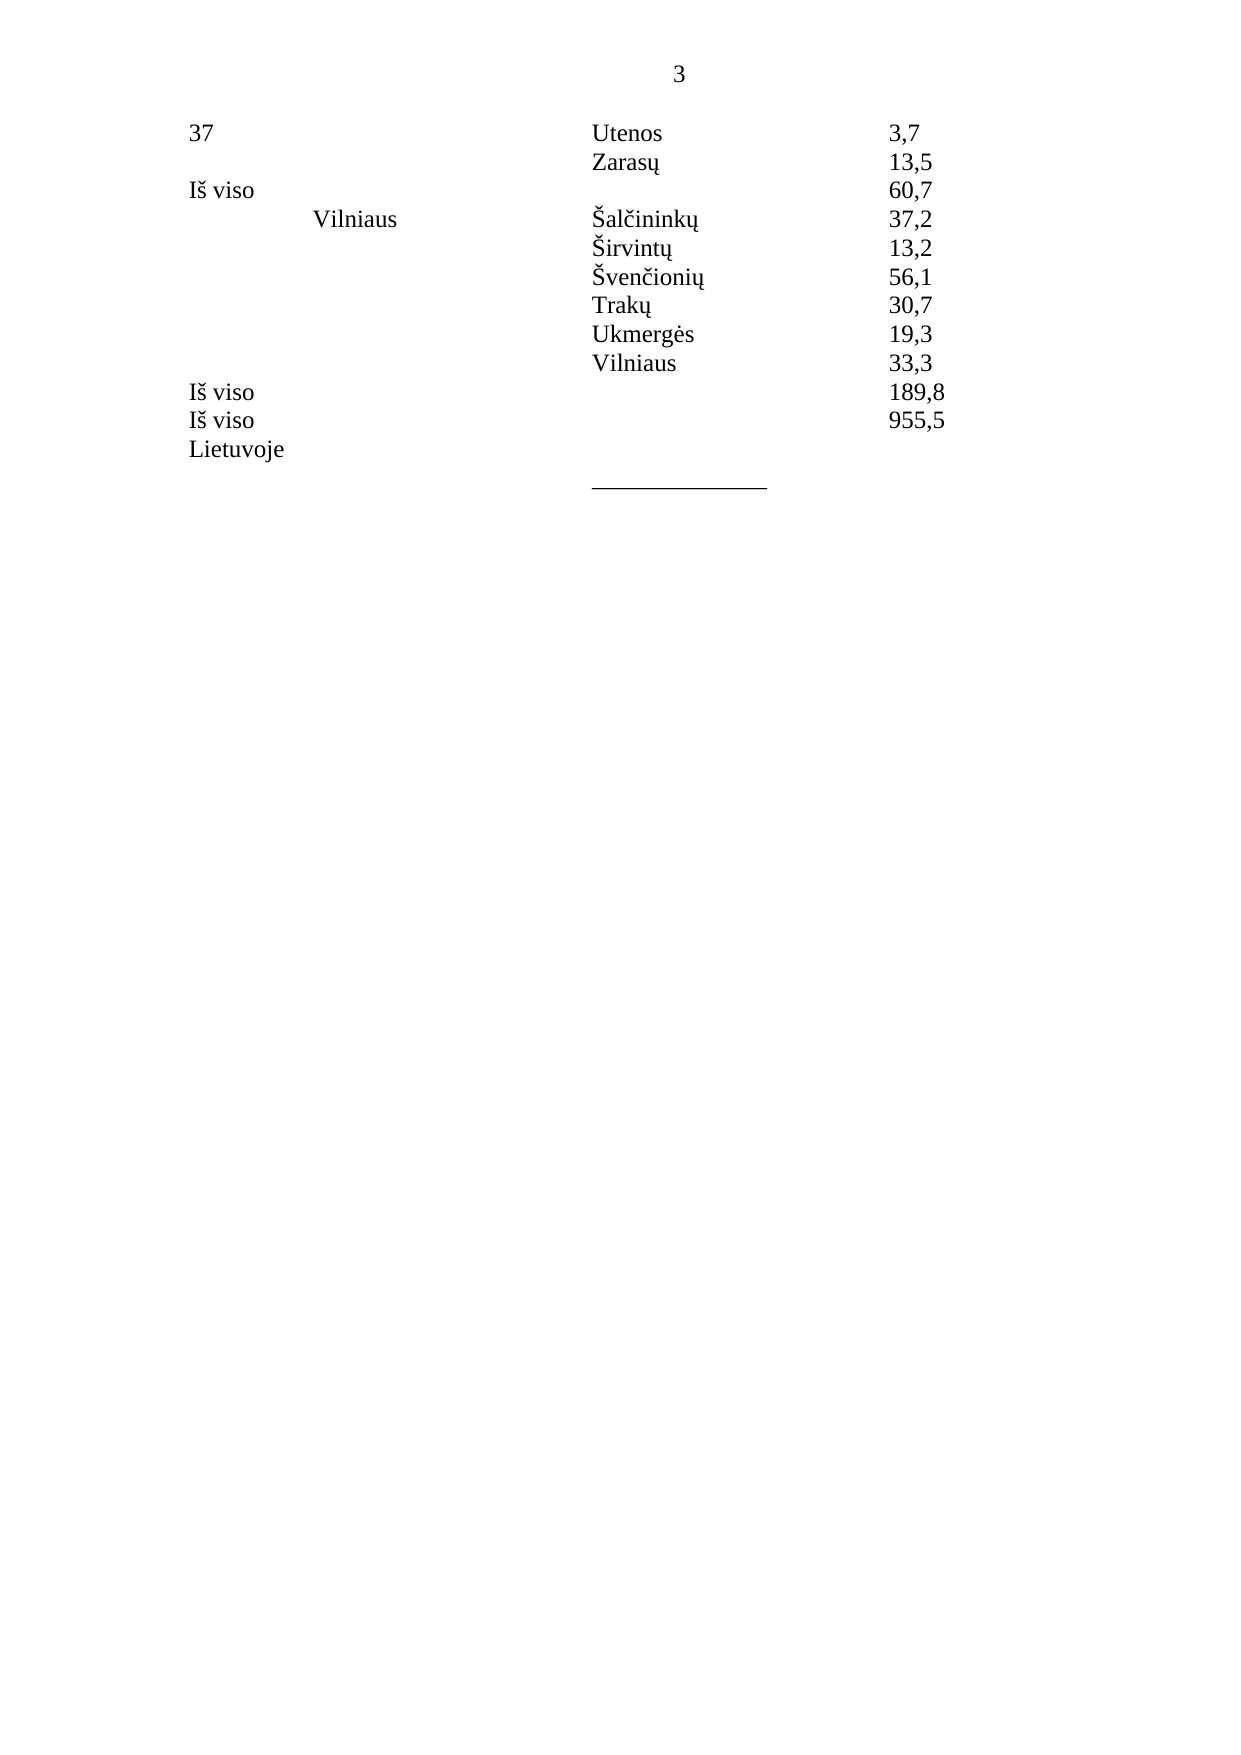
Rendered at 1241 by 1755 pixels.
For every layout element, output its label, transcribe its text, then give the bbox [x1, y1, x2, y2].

table_cell 19,3 [877, 319, 1204, 348]
table_cell [580, 377, 877, 406]
table_cell [301, 176, 580, 204]
table_cell [177, 262, 301, 291]
table_cell [301, 291, 580, 319]
table_cell Iš viso Lietuvoje [177, 406, 301, 463]
table_cell Zarasų [580, 147, 877, 176]
table_cell 955,5 [877, 406, 1204, 463]
table_cell [177, 319, 301, 348]
table_cell [301, 262, 580, 291]
table_cell [177, 233, 301, 262]
table_cell [301, 348, 580, 377]
table_cell [301, 377, 580, 406]
table_cell 30,7 [877, 291, 1204, 319]
table_cell Ukmergės [580, 319, 877, 348]
table_cell Utenos [580, 118, 877, 147]
table_cell 33,3 [877, 348, 1204, 377]
text ______________ [177, 463, 1181, 492]
table_cell 56,1 [877, 262, 1204, 291]
table_cell 37,2 [877, 204, 1204, 233]
table_cell 37 [177, 118, 301, 147]
table_cell [580, 406, 877, 463]
table_cell Vilniaus [580, 348, 877, 377]
table_cell Iš viso [177, 176, 301, 204]
table_cell Švenčionių [580, 262, 877, 291]
table_cell Šalčininkų [580, 204, 877, 233]
table_cell [301, 233, 580, 262]
table_cell 13,5 [877, 147, 1204, 176]
table_cell [177, 204, 301, 233]
table_cell [301, 118, 580, 147]
table_cell [177, 348, 301, 377]
table_cell [177, 147, 301, 176]
table_cell [301, 406, 580, 463]
table_cell [580, 176, 877, 204]
table_cell Širvintų [580, 233, 877, 262]
table_cell 60,7 [877, 176, 1204, 204]
table_cell [301, 319, 580, 348]
table_cell [177, 291, 301, 319]
table_cell Iš viso [177, 377, 301, 406]
table_cell 13,2 [877, 233, 1204, 262]
table_cell 189,8 [877, 377, 1204, 406]
table_cell Vilniaus [301, 204, 580, 233]
table_cell [301, 147, 580, 176]
table_cell Trakų [580, 291, 877, 319]
table_cell 3,7 [877, 118, 1204, 147]
